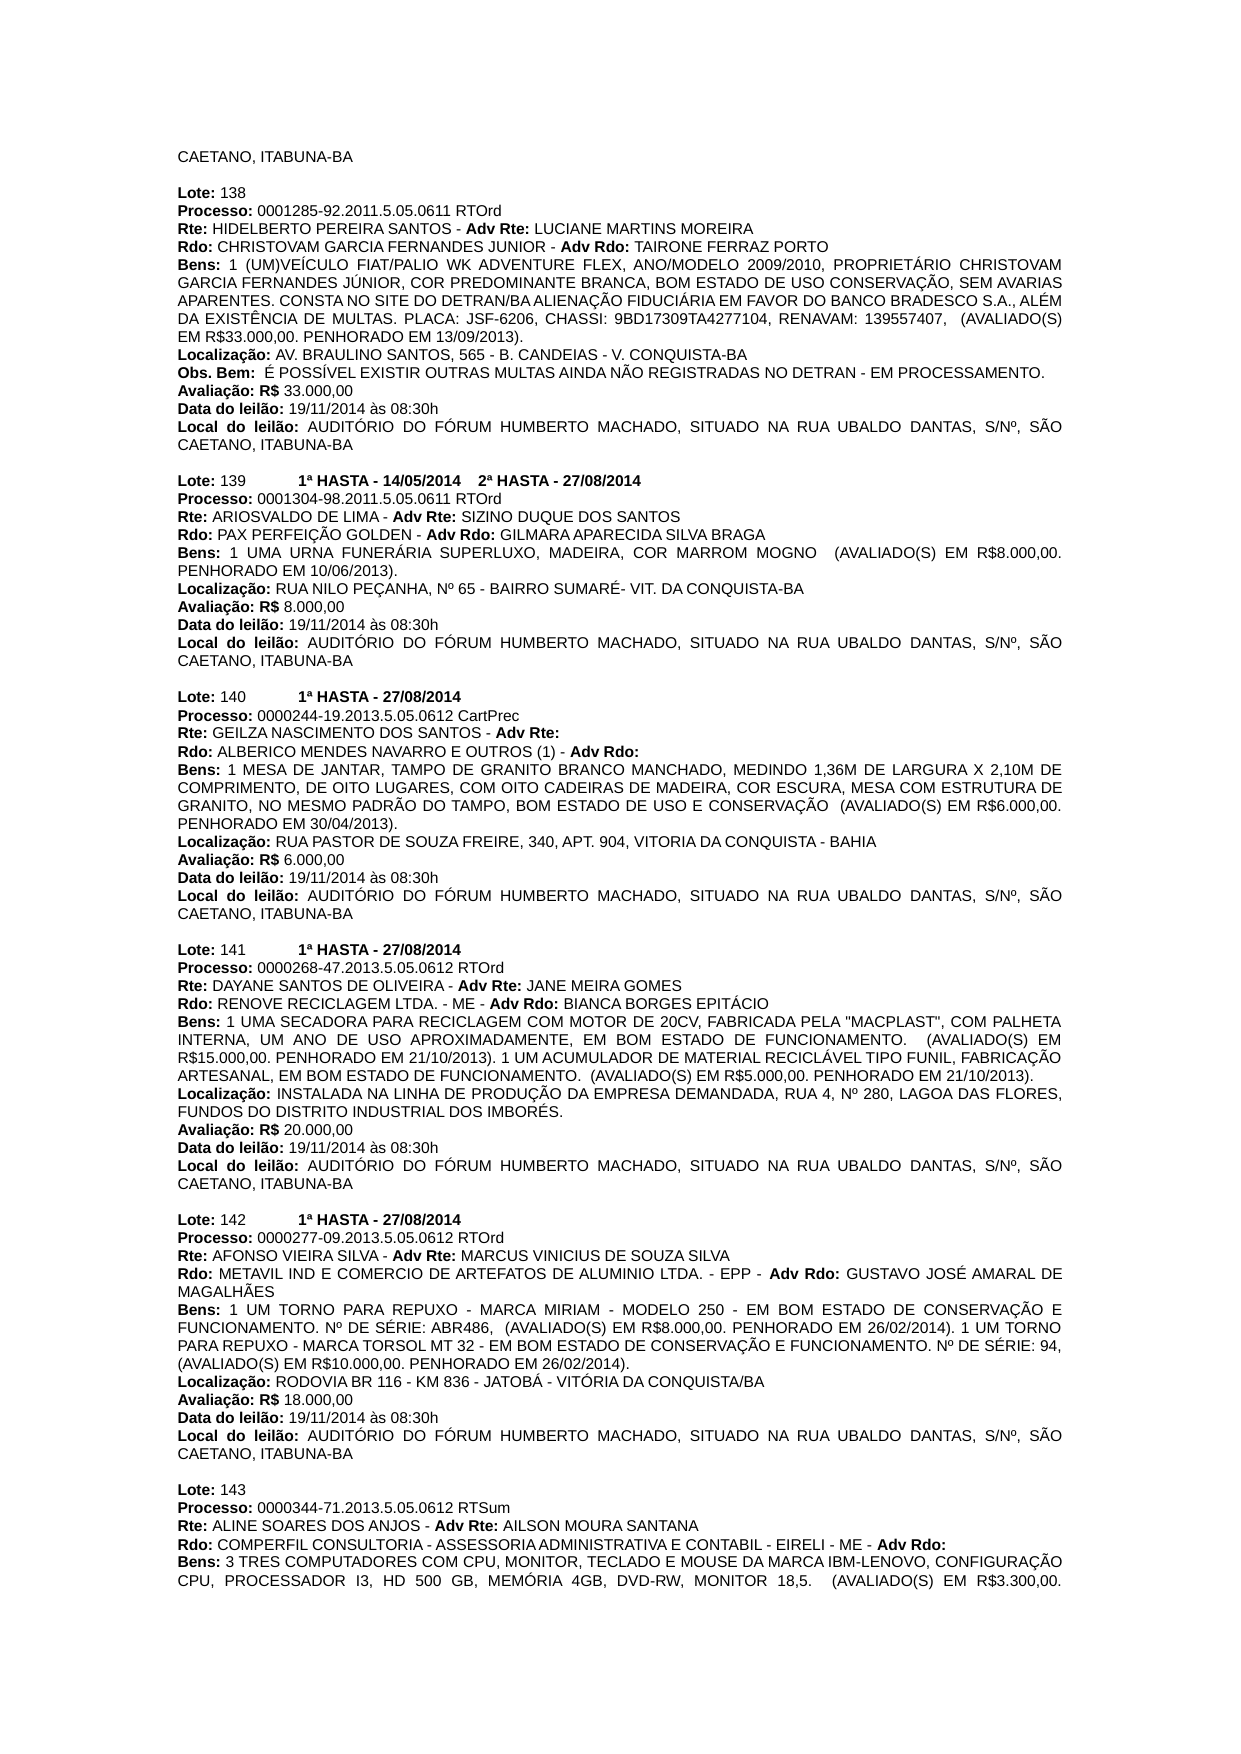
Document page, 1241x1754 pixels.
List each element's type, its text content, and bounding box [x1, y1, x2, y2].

text Local do leilão: AUDITÓRIO DO FÓRUM HUMBERTO MACHADO, SITUADO NA RUA UBALDO DANTAS, S/Nº, SÃO CAETANO, ITABUNA-BA [177, 634, 1063, 670]
text Bens: 1 UM TORNO PARA REPUXO - MARCA MIRIAM - MODELO 250 - EM BOM ESTADO DE CONSERVAÇÃO E FUNCIONAMENTO. Nº DE SÉRIE: ABR486, (AVALIADO(S) EM R$8.000,00. PENHORADO EM 26/02/2014). 1 UM TORNO PARA REPUXO - MARCA TORSOL MT 32 - EM BOM ESTADO DE CONSERVAÇÃO E FUNCIONAMENTO. Nº DE SÉRIE: 94, (AVALIADO(S) EM R$10.000,00. PENHORADO EM 26/02/2014). [177, 1301, 1063, 1373]
text Local do leilão: AUDITÓRIO DO FÓRUM HUMBERTO MACHADO, SITUADO NA RUA UBALDO DANTAS, S/Nº, SÃO CAETANO, ITABUNA-BA [177, 418, 1063, 454]
text Localização: INSTALADA NA LINHA DE PRODUÇÃO DA EMPRESA DEMANDADA, RUA 4, Nº 280, LAGOA DAS FLORES, FUNDOS DO DISTRITO INDUSTRIAL DOS IMBORÉS. [177, 1085, 1063, 1121]
text Bens: 1 MESA DE JANTAR, TAMPO DE GRANITO BRANCO MANCHADO, MEDINDO 1,36M DE LARGURA X 2,10M DE COMPRIMENTO, DE OITO LUGARES, COM OITO CADEIRAS DE MADEIRA, COR ESCURA, MESA COM ESTRUTURA DE GRANITO, NO MESMO PADRÃO DO TAMPO, BOM ESTADO DE USO E CONSERVAÇÃO (AVALIADO(S) EM R$6.000,00. PENHORADO EM 30/04/2013). [177, 760, 1063, 832]
text CAETANO, ITABUNA-BA [177, 148, 1063, 166]
text Rte: HIDELBERTO PEREIRA SANTOS - Adv Rte: LUCIANE MARTINS MOREIRA [177, 220, 1063, 238]
text Rte: GEILZA NASCIMENTO DOS SANTOS - Adv Rte: [177, 724, 1063, 742]
text Data do leilão: 19/11/2014 às 08:30h [177, 868, 1063, 886]
text Rdo: PAX PERFEIÇÃO GOLDEN - Adv Rdo: GILMARA APARECIDA SILVA BRAGA [177, 526, 1063, 544]
text Lote: 143 [177, 1481, 1063, 1499]
text Local do leilão: AUDITÓRIO DO FÓRUM HUMBERTO MACHADO, SITUADO NA RUA UBALDO DANTAS, S/Nº, SÃO CAETANO, ITABUNA-BA [177, 1157, 1063, 1193]
text Localização: AV. BRAULINO SANTOS, 565 - B. CANDEIAS - V. CONQUISTA-BA [177, 346, 1063, 364]
text Rte: ALINE SOARES DOS ANJOS - Adv Rte: AILSON MOURA SANTANA [177, 1517, 1063, 1535]
text Avaliação: R$ 18.000,00 [177, 1391, 1063, 1409]
text Processo: 0000244-19.2013.5.05.0612 CartPrec [177, 706, 1063, 724]
text Local do leilão: AUDITÓRIO DO FÓRUM HUMBERTO MACHADO, SITUADO NA RUA UBALDO DANTAS, S/Nº, SÃO CAETANO, ITABUNA-BA [177, 1427, 1063, 1463]
text Lote: 141 1ª HASTA - 27/08/2014 [177, 941, 1063, 958]
text Avaliação: R$ 6.000,00 [177, 850, 1063, 868]
text Lote: 140 1ª HASTA - 27/08/2014 [177, 688, 1063, 706]
text Avaliação: R$ 8.000,00 [177, 598, 1063, 616]
text Obs. Bem: É POSSÍVEL EXISTIR OUTRAS MULTAS AINDA NÃO REGISTRADAS NO DETRAN - EM PROCESSAMENTO. [177, 364, 1063, 382]
text Processo: 0001285-92.2011.5.05.0611 RTOrd [177, 202, 1063, 220]
text Bens: 3 TRES COMPUTADORES COM CPU, MONITOR, TECLADO E MOUSE DA MARCA IBM-LENOVO, CONFIGURAÇÃO CPU, PROCESSADOR I3, HD 500 GB, MEMÓRIA 4GB, DVD-RW, MONITOR 18,5. (AVALIADO(S) EM R$3.300,00. [177, 1553, 1063, 1589]
text Localização: RUA NILO PEÇANHA, Nº 65 - BAIRRO SUMARÉ- VIT. DA CONQUISTA-BA [177, 580, 1063, 598]
text Bens: 1 UMA URNA FUNERÁRIA SUPERLUXO, MADEIRA, COR MARROM MOGNO (AVALIADO(S) EM R$8.000,00. PENHORADO EM 10/06/2013). [177, 544, 1063, 580]
text Bens: 1 UMA SECADORA PARA RECICLAGEM COM MOTOR DE 20CV, FABRICADA PELA "MACPLAST", COM PALHETA INTERNA, UM ANO DE USO APROXIMADAMENTE, EM BOM ESTADO DE FUNCIONAMENTO. (AVALIADO(S) EM R$15.000,00. PENHORADO EM 21/10/2013). 1 UM ACUMULADOR DE MATERIAL RECICLÁVEL TIPO FUNIL, FABRICAÇÃO ARTESANAL, EM BOM ESTADO DE FUNCIONAMENTO. (AVALIADO(S) EM R$5.000,00. PENHORADO EM 21/10/2013). [177, 1013, 1063, 1085]
text Processo: 0001304-98.2011.5.05.0611 RTOrd [177, 490, 1063, 508]
text Rdo: METAVIL IND E COMERCIO DE ARTEFATOS DE ALUMINIO LTDA. - EPP - Adv Rdo: GUSTAVO JOSÉ AMARAL DE MAGALHÃES [177, 1265, 1063, 1301]
text Lote: 138 [177, 184, 1063, 202]
text Rdo: COMPERFIL CONSULTORIA - ASSESSORIA ADMINISTRATIVA E CONTABIL - EIRELI - ME - Adv Rdo: [177, 1535, 1063, 1553]
text Data do leilão: 19/11/2014 às 08:30h [177, 616, 1063, 634]
text Localização: RUA PASTOR DE SOUZA FREIRE, 340, APT. 904, VITORIA DA CONQUISTA - BAHIA [177, 832, 1063, 850]
text Processo: 0000277-09.2013.5.05.0612 RTOrd [177, 1229, 1063, 1247]
text Processo: 0000344-71.2013.5.05.0612 RTSum [177, 1499, 1063, 1517]
text Data do leilão: 19/11/2014 às 08:30h [177, 400, 1063, 418]
text Data do leilão: 19/11/2014 às 08:30h [177, 1139, 1063, 1157]
text Rte: AFONSO VIEIRA SILVA - Adv Rte: MARCUS VINICIUS DE SOUZA SILVA [177, 1247, 1063, 1265]
text Rdo: CHRISTOVAM GARCIA FERNANDES JUNIOR - Adv Rdo: TAIRONE FERRAZ PORTO [177, 238, 1063, 256]
text Processo: 0000268-47.2013.5.05.0612 RTOrd [177, 958, 1063, 977]
text Rdo: ALBERICO MENDES NAVARRO E OUTROS (1) - Adv Rdo: [177, 742, 1063, 760]
text Rte: DAYANE SANTOS DE OLIVEIRA - Adv Rte: JANE MEIRA GOMES [177, 977, 1063, 994]
text Avaliação: R$ 20.000,00 [177, 1121, 1063, 1139]
text Local do leilão: AUDITÓRIO DO FÓRUM HUMBERTO MACHADO, SITUADO NA RUA UBALDO DANTAS, S/Nº, SÃO CAETANO, ITABUNA-BA [177, 886, 1063, 922]
text Localização: RODOVIA BR 116 - KM 836 - JATOBÁ - VITÓRIA DA CONQUISTA/BA [177, 1373, 1063, 1391]
text Lote: 139 1ª HASTA - 14/05/2014 2ª HASTA - 27/08/2014 [177, 472, 1063, 490]
text Data do leilão: 19/11/2014 às 08:30h [177, 1409, 1063, 1427]
text Avaliação: R$ 33.000,00 [177, 382, 1063, 400]
text Bens: 1 (UM)VEÍCULO FIAT/PALIO WK ADVENTURE FLEX, ANO/MODELO 2009/2010, PROPRIETÁRIO CHRISTOVAM GARCIA FERNANDES JÚNIOR, COR PREDOMINANTE BRANCA, BOM ESTADO DE USO CONSERVAÇÃO, SEM AVARIAS APARENTES. CONSTA NO SITE DO DETRAN/BA ALIENAÇÃO FIDUCIÁRIA EM FAVOR DO BANCO BRADESCO S.A., ALÉM DA EXISTÊNCIA DE MULTAS. PLACA: JSF-6206, CHASSI: 9BD17309TA4277104, RENAVAM: 139557407, (AVALIADO(S) EM R$33.000,00. PENHORADO EM 13/09/2013). [177, 256, 1063, 346]
text Rdo: RENOVE RECICLAGEM LTDA. - ME - Adv Rdo: BIANCA BORGES EPITÁCIO [177, 994, 1063, 1013]
text Lote: 142 1ª HASTA - 27/08/2014 [177, 1211, 1063, 1229]
text Rte: ARIOSVALDO DE LIMA - Adv Rte: SIZINO DUQUE DOS SANTOS [177, 508, 1063, 526]
